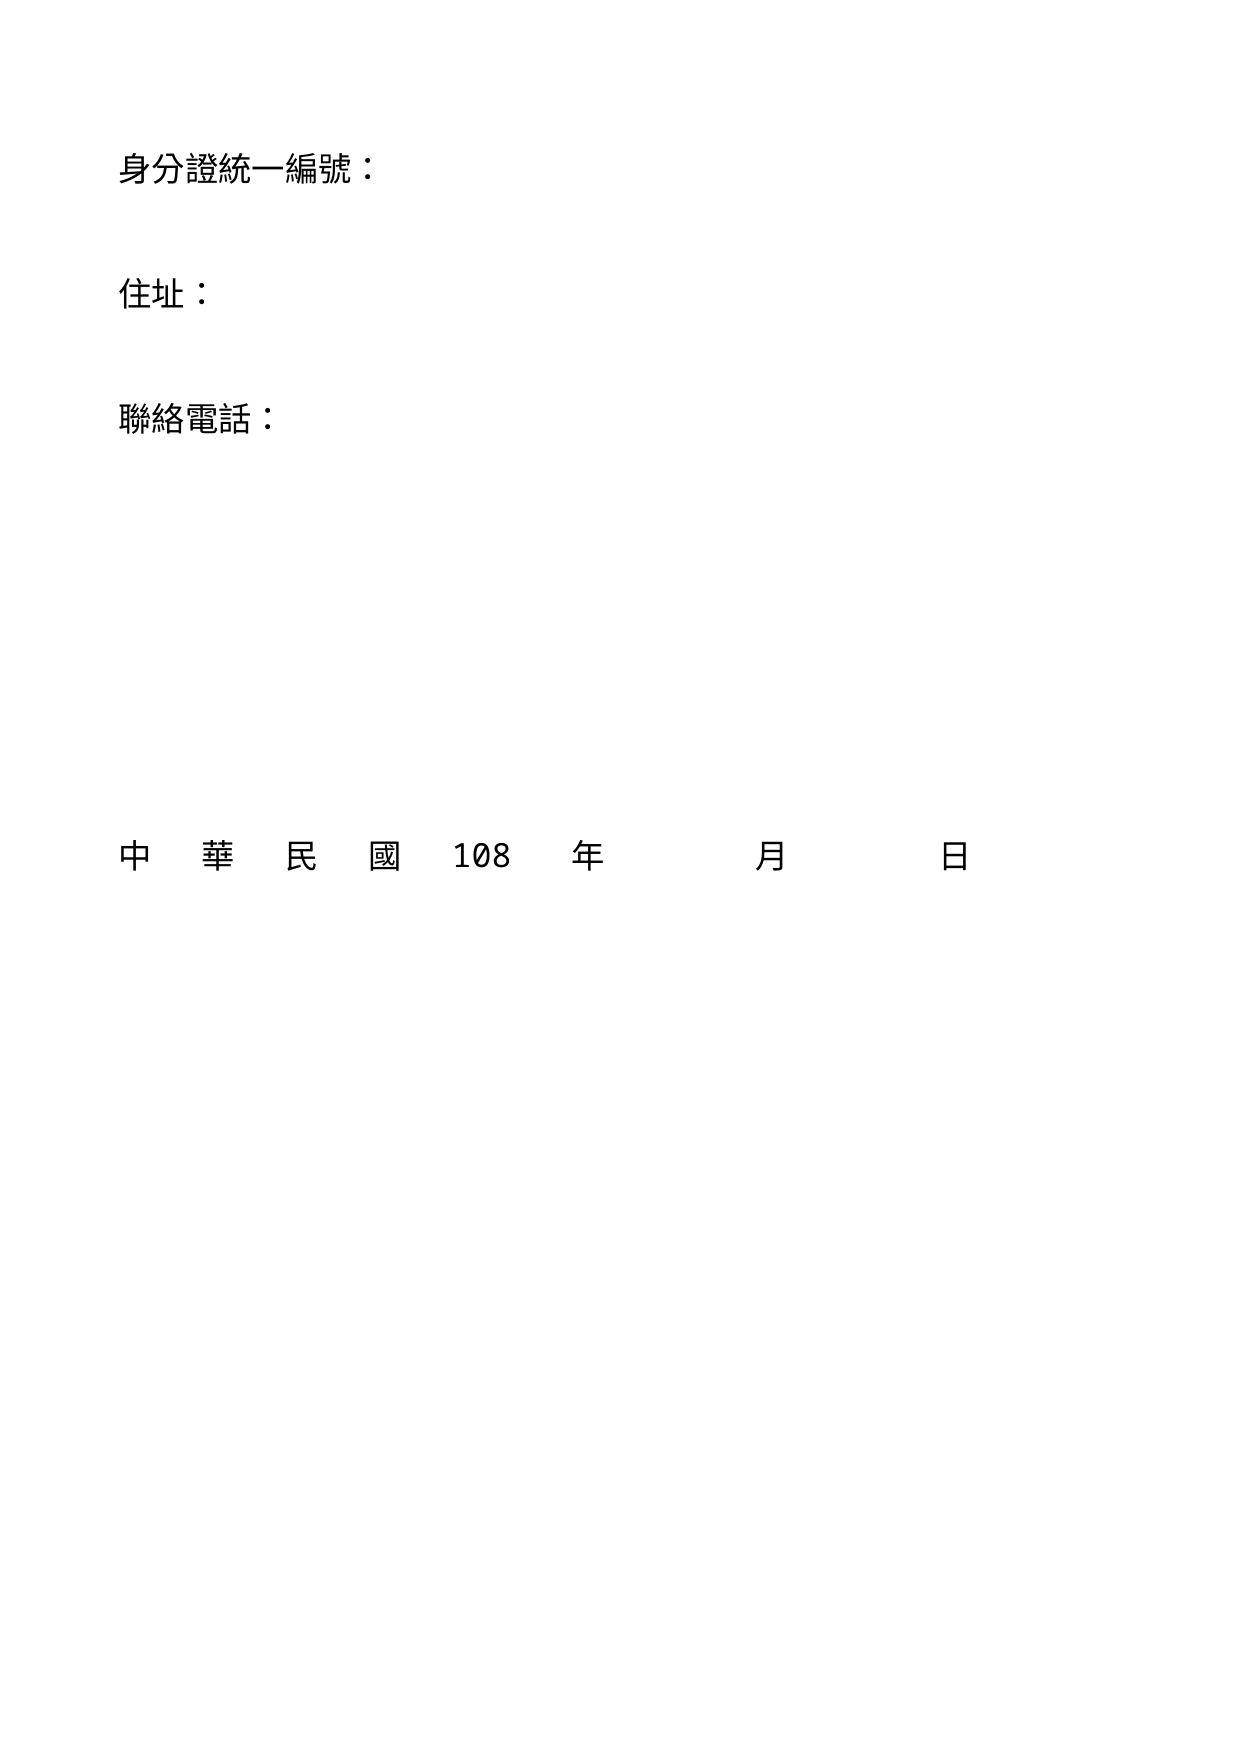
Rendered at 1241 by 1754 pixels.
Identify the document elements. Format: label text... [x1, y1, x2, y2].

text 中 華 民 國 108 年 月 日 [118, 813, 1122, 875]
text 身分證統一編號： [118, 125, 1122, 188]
text 聯絡電話： [118, 375, 1122, 438]
text 住址： [118, 250, 1122, 313]
